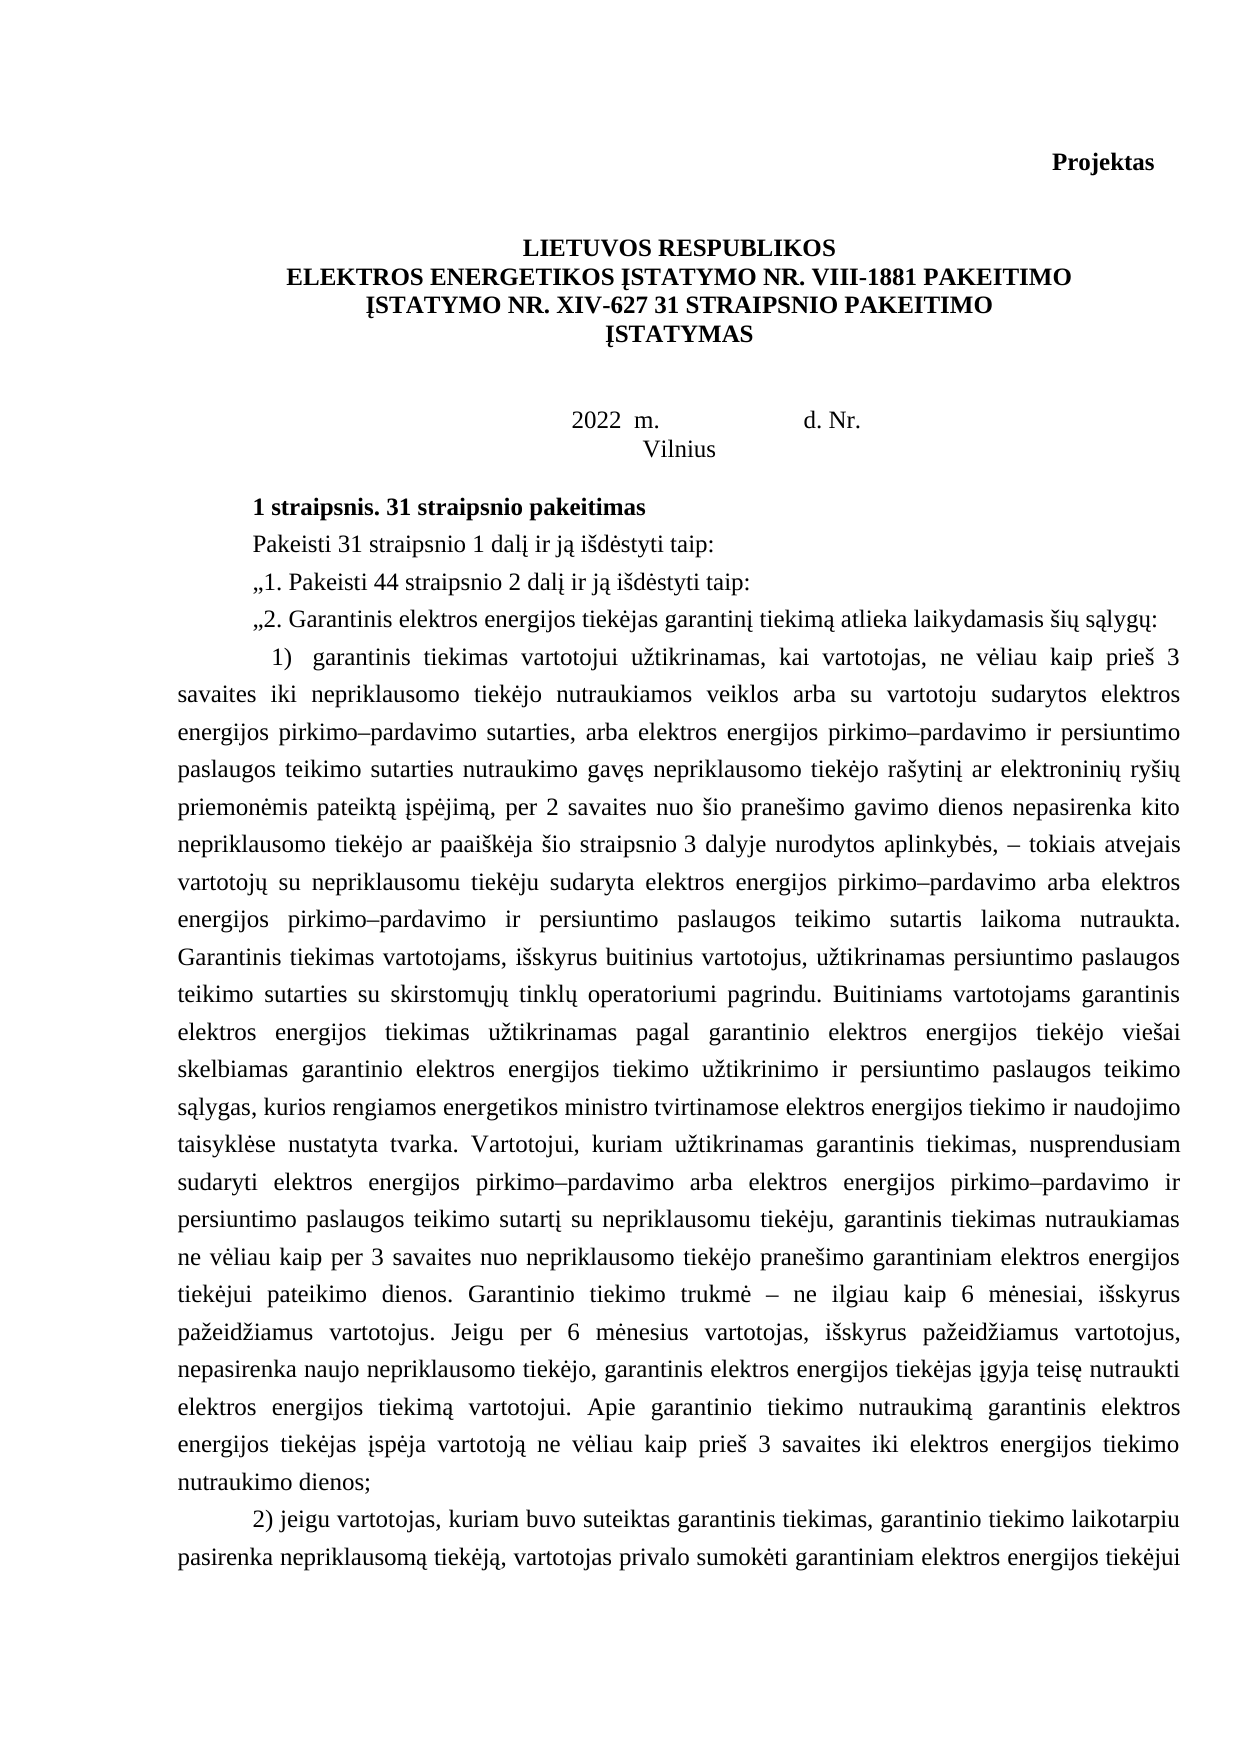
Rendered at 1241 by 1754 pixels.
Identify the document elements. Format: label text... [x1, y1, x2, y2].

text 1) garantinis tiekimas vartotojui užtikrinamas, kai vartotojas, ne vėliau kaip prieš 3 savaites iki nepriklausomo tiekėjo nutraukiamos veiklos arba su vartotoju sudarytos elektros energijos pirkimo–pardavimo sutarties, arba elektros energijos pirkimo–pardavimo ir persiuntimo paslaugos teikimo sutarties nutraukimo gavęs nepriklausomo tiekėjo rašytinį ar elektroninių ryšių priemonėmis pateiktą įspėjimą, per 2 savaites nuo šio pranešimo gavimo dienos nepasirenka kito nepriklausomo tiekėjo ar paaiškėja šio straipsnio 3 dalyje nurodytos aplinkybės, – tokiais atvejais vartotojų su nepriklausomu tiekėju sudaryta elektros energijos pirkimo–pardavimo arba elektros energijos pirkimo–pardavimo ir persiuntimo paslaugos teikimo sutartis laikoma nutraukta. Garantinis tiekimas vartotojams, išskyrus buitinius vartotojus, užtikrinamas persiuntimo paslaugos teikimo sutarties su skirstomųjų tinklų operatoriumi pagrindu. Buitiniams vartotojams garantinis elektros energijos tiekimas užtikrinamas pagal garantinio elektros energijos tiekėjo viešai skelbiamas garantinio elektros energijos tiekimo užtikrinimo ir persiuntimo paslaugos teikimo sąlygas, kurios rengiamos energetikos ministro tvirtinamose elektros energijos tiekimo ir naudojimo taisyklėse nustatyta tvarka. Vartotojui, kuriam užtikrinamas garantinis tiekimas, nusprendusiam sudaryti elektros energijos pirkimo–pardavimo arba elektros energijos pirkimo–pardavimo ir persiuntimo paslaugos teikimo sutartį su nepriklausomu tiekėju, garantinis tiekimas nutraukiamas ne vėliau kaip per 3 savaites nuo nepriklausomo tiekėjo pranešimo garantiniam elektros energijos tiekėjui pateikimo dienos. Garantinio tiekimo trukmė – ne ilgiau kaip 6 mėnesiai, išskyrus pažeidžiamus vartotojus. Jeigu per 6 mėnesius vartotojas, išskyrus pažeidžiamus vartotojus, nepasirenka naujo nepriklausomo tiekėjo, garantinis elektros energijos tiekėjas įgyja teisę nutraukti elektros energijos tiekimą vartotojui. Apie garantinio tiekimo nutraukimą garantinis elektros energijos tiekėjas įspėja vartotoją ne vėliau kaip prieš 3 savaites iki elektros energijos tiekimo nutraukimo dienos; [177, 633, 1181, 1496]
text ĮSTATYMO NR. XIV-627 31 straipsniO PAKEITIMO [177, 291, 1181, 319]
text 2022 m. d. Nr. Vilnius [177, 406, 1181, 463]
text Projektas [354, 147, 1181, 176]
text „1. Pakeisti 44 straipsnio 2 dalį ir ją išdėstyti taip: [177, 558, 1181, 596]
text 1 straipsnis. 31 straipsnio pakeitimas [177, 492, 1181, 521]
text ELEKTROS ENERGETIKOS ĮSTATYMO NR. VIII-1881 PAKEITIMO [177, 262, 1181, 291]
text ĮSTATYMAS [177, 319, 1181, 348]
text LIETUVOS RESPUBLIKOS [177, 233, 1181, 262]
text Pakeisti 31 straipsnio 1 dalį ir ją išdėstyti taip: [177, 521, 1181, 558]
text 2) jeigu vartotojas, kuriam buvo suteiktas garantinis tiekimas, garantinio tiekimo laikotarpiu pasirenka nepriklausomą tiekėją, vartotojas privalo sumokėti garantiniam elektros energijos tiekėjui [177, 1496, 1181, 1571]
text „2. Garantinis elektros energijos tiekėjas garantinį tiekimą atlieka laikydamasis šių sąlygų: [177, 596, 1181, 633]
